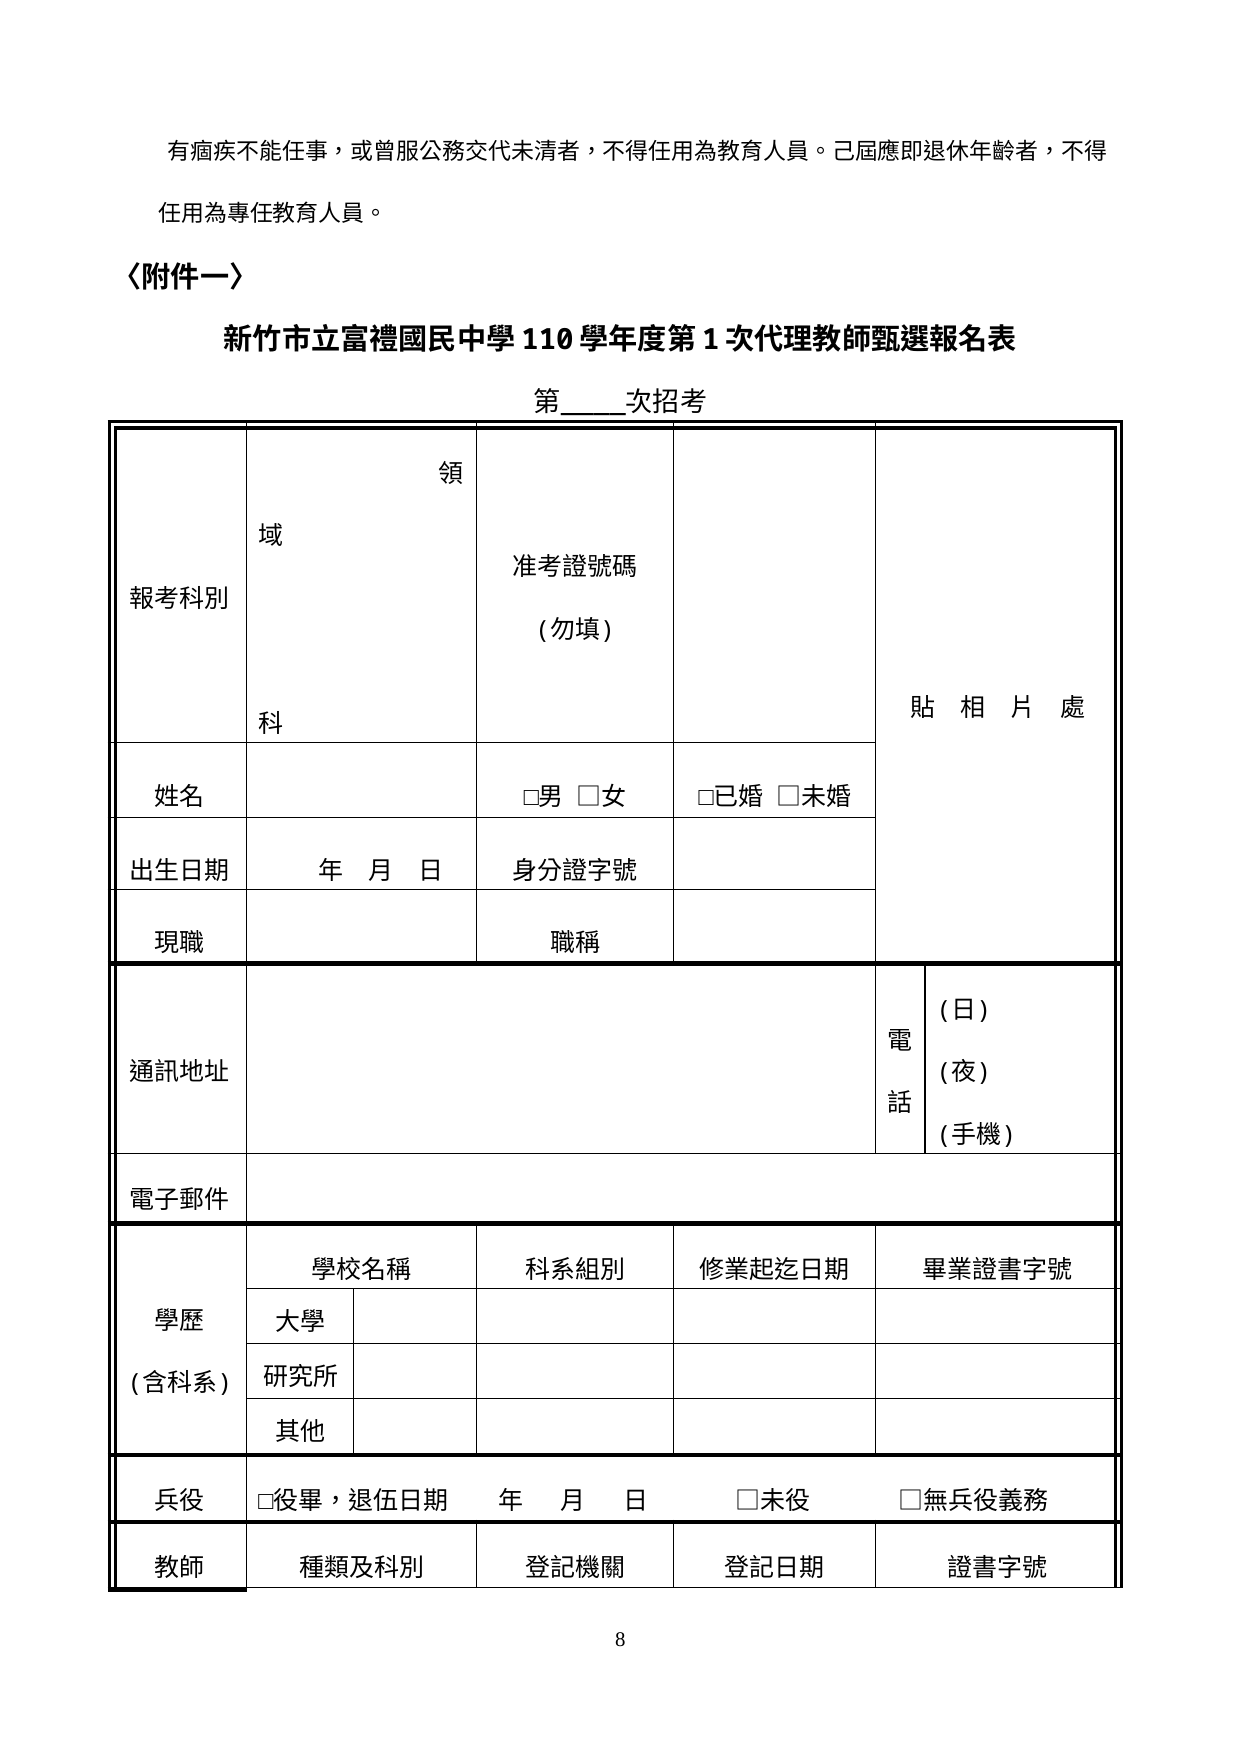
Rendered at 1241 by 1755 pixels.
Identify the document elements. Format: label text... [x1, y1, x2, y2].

table_cell □役畢，退伍日期 年 月 日 □未役 □無兵役義務 [247, 1457, 1114, 1519]
table_header [674, 430, 875, 742]
table_cell [247, 966, 875, 1153]
text 第____次招考 [112, 358, 1128, 420]
table_cell [674, 890, 875, 961]
table_cell [247, 743, 476, 817]
table_cell 畢業證書字號 [876, 1226, 1114, 1288]
table_cell 學歷 (含科系) [117, 1226, 246, 1452]
table_cell (日) (夜) (手機) [926, 966, 1114, 1153]
text 新竹市立富禮國民中學110學年度第1次代理教師甄選報名表 [112, 295, 1128, 358]
table_cell 職稱 [477, 890, 673, 961]
table_header 貼 相 片 處 [876, 423, 1119, 961]
table_cell 通訊地址 [117, 966, 246, 1153]
table_cell □男 □女 [477, 743, 673, 817]
table_cell 電子郵件 [117, 1154, 246, 1221]
table_cell [674, 1344, 875, 1398]
table_cell 研究所 [247, 1344, 353, 1398]
table_cell [674, 818, 875, 889]
table_cell [477, 1289, 673, 1343]
table_cell [247, 890, 476, 961]
table_cell [674, 1399, 875, 1452]
table_cell 其他 [247, 1399, 353, 1452]
table_cell [354, 1399, 476, 1452]
table_cell 學校名稱 [247, 1226, 476, 1288]
table_cell 身分證字號 [477, 818, 673, 889]
table_cell 修業起迄日期 [674, 1226, 875, 1288]
table_cell 現職 [117, 890, 246, 961]
table_cell 登記機關 [477, 1524, 673, 1587]
table_cell 出生日期 [117, 818, 246, 889]
table_cell 大學 [247, 1289, 353, 1343]
table_cell [477, 1344, 673, 1398]
table_cell [876, 1344, 1114, 1398]
table_cell [247, 1154, 1114, 1221]
table_cell 年 月 日 [247, 818, 476, 889]
table_cell 電話 [876, 966, 924, 1153]
table_cell 教師 [117, 1524, 246, 1587]
text 有痼疾不能任事，或曾服公務交代未清者，不得任用為教育人員。己屆應即退休年齡者，不得任用為專任教育人員。 [112, 108, 1128, 233]
table_header 報考科別 [112, 423, 246, 742]
table_cell [876, 1399, 1114, 1452]
table_cell 登記日期 [674, 1524, 875, 1587]
table_cell 科系組別 [477, 1226, 673, 1288]
table_cell [354, 1344, 476, 1398]
table_cell 證書字號 [876, 1524, 1114, 1587]
table_cell [674, 1289, 875, 1343]
table_cell [876, 1289, 1114, 1343]
table_header 准考證號碼 (勿填) [477, 430, 673, 742]
table_cell 兵役 [117, 1457, 246, 1519]
table_cell □已婚 □未婚 [674, 743, 875, 817]
table_cell [477, 1399, 673, 1452]
table_cell 種類及科別 [247, 1524, 476, 1587]
table_cell 姓名 [117, 743, 246, 817]
text 〈附件一〉 [112, 233, 1128, 295]
table_header 領域 科 [247, 430, 476, 742]
table_cell [354, 1289, 476, 1343]
